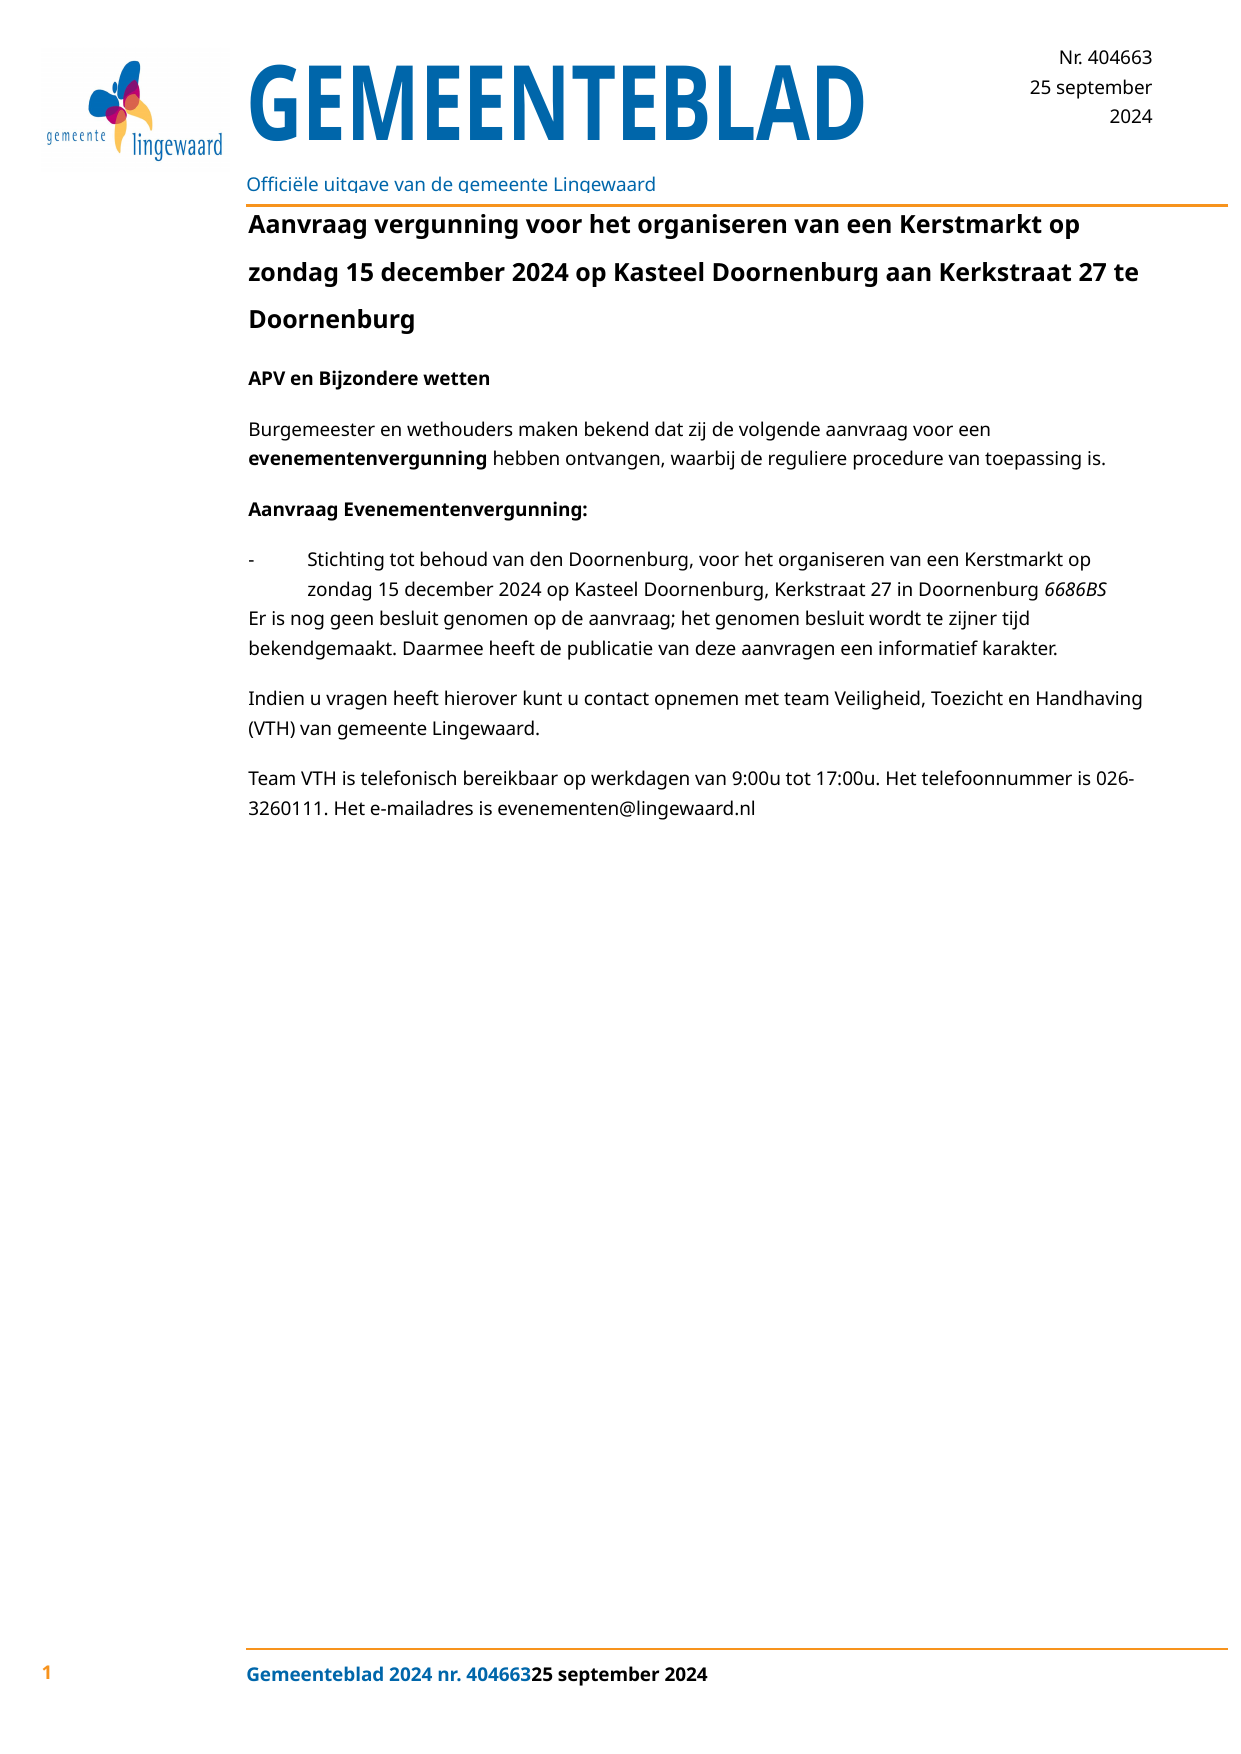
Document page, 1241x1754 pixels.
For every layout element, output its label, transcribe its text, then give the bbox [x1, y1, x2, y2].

text Burgemeester en wethouders maken bekend dat zij de volgende aanvraag voor een evenementenvergunning hebben ontvangen, waarbij de reguliere procedure van toepassing is. [248, 416, 1152, 471]
list Stichting tot behoud van den Doornenburg, voor het organiseren van een Kerstmarkt op zondag 15 december 2024 op Kasteel Doornenburg, Kerkstraat 27 in Doornenburg 6686BS [248, 546, 1152, 602]
text Er is nog geen besluit genomen op de aanvraag; het genomen besluit wordt te zijner tijd bekendgemaakt. Daarmee heeft de publicatie van deze aanvragen een informatief karakter. [248, 606, 1152, 661]
text Aanvraag Evenementenvergunning: [248, 496, 1152, 522]
picture [41, 47, 231, 172]
text APV en Bijzondere wetten [248, 366, 1152, 391]
text Indien u vragen heeft hierover kunt u contact opnemen met team Veiligheid, Toezicht en Handhaving (VTH) van gemeente Lingewaard. [248, 686, 1152, 741]
text Team VTH is telefonisch bereikbaar op werkdagen van 9:00u tot 17:00u. Het telefoonnummer is 026-3260111. Het e-mailadres is evenementen@lingewaard.nl [248, 766, 1152, 821]
text Aanvraag vergunning voor het organiseren van een Kerstmarkt op zondag 15 december 2024 op Kasteel Doornenburg aan Kerkstraat 27 te Doornenburg [248, 207, 1152, 336]
